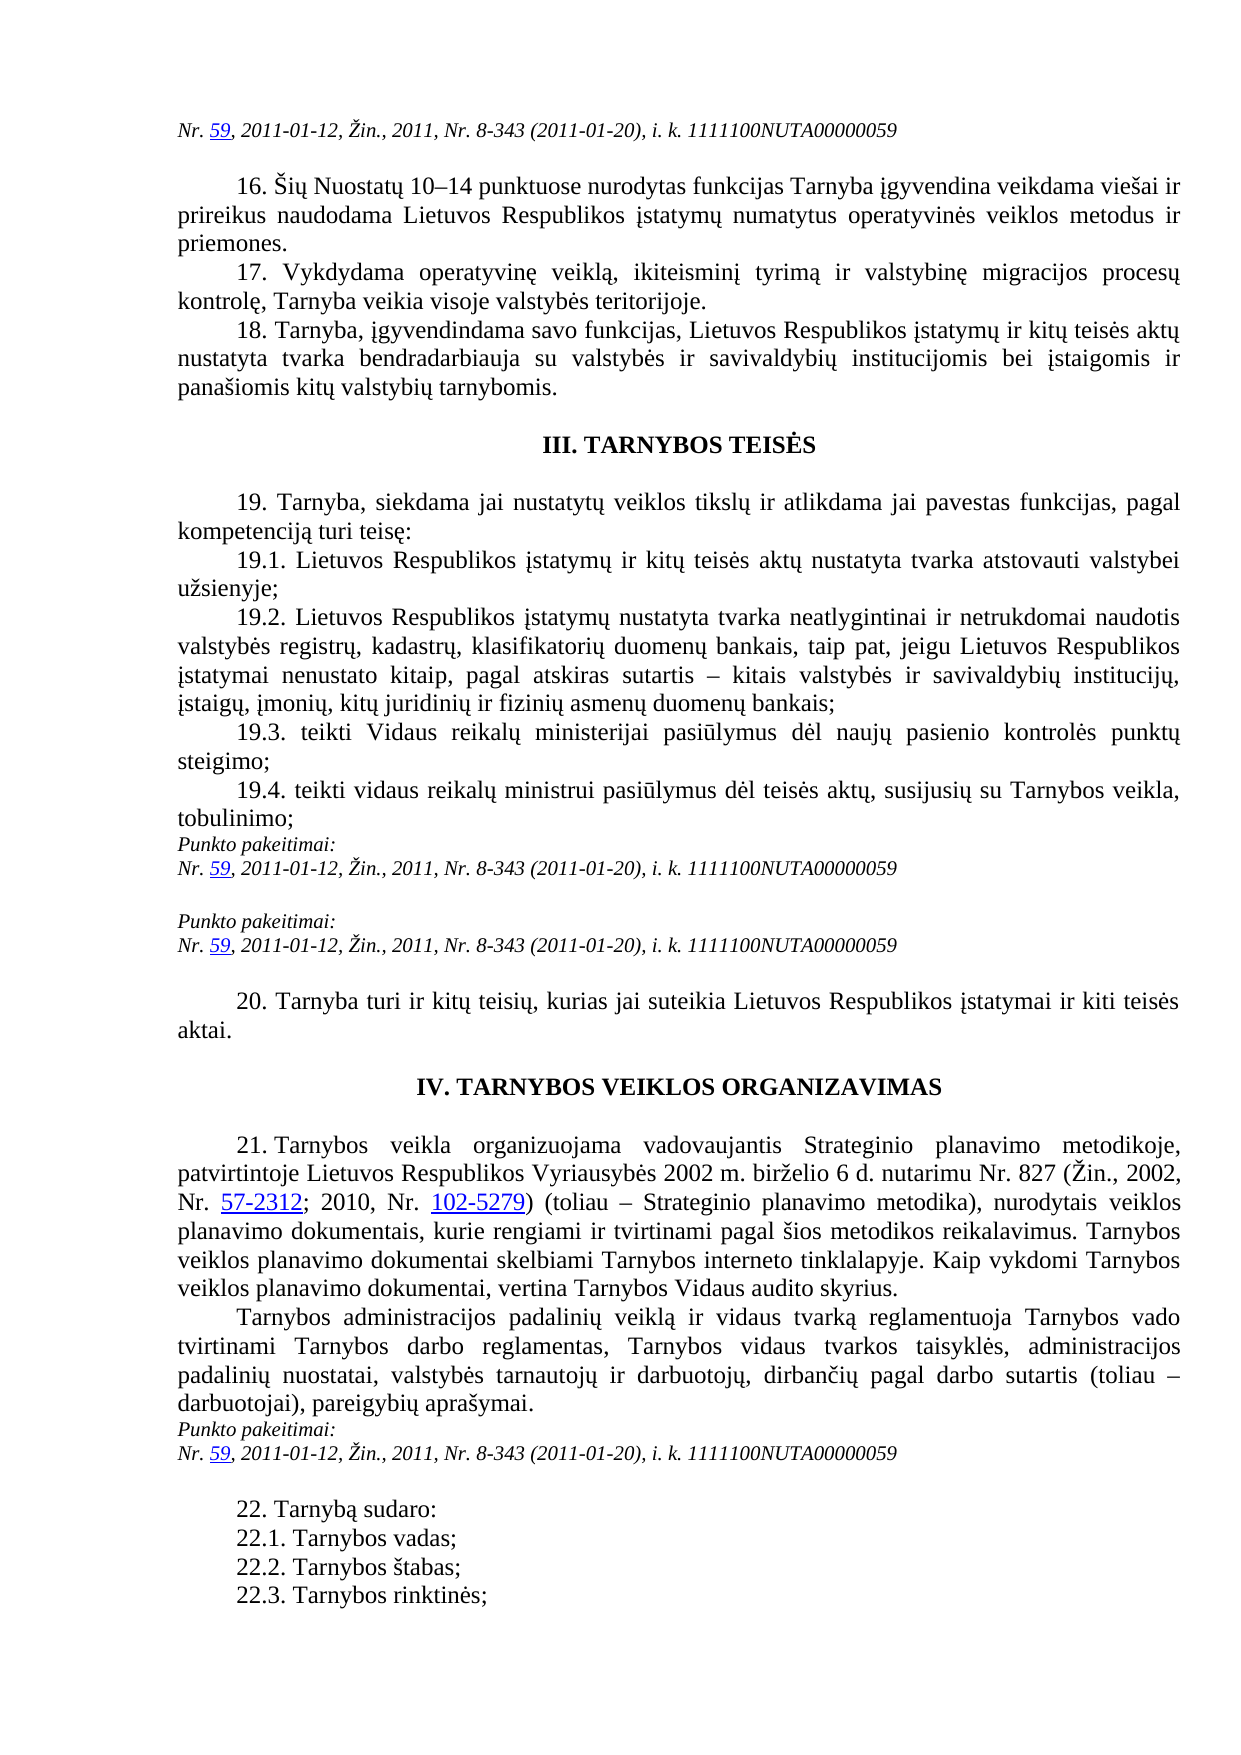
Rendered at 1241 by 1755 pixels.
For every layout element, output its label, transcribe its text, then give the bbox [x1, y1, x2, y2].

text 22. Tarnybą sudaro: [177, 1494, 1181, 1523]
text 22.1. Tarnybos vadas; [177, 1523, 1181, 1552]
text 21. Tarnybos veikla organizuojama vadovaujantis Strateginio planavimo metodikoje, patvirtintoje Lietuvos Respublikos Vyriausybės 2002 m. birželio 6 d. nutarimu Nr. 827 (Žin., 2002, Nr. 57-2312; 2010, Nr. 102-5279) (toliau – Strateginio planavimo metodika), nurodytais veiklos planavimo dokumentais, kurie rengiami ir tvirtinami pagal šios metodikos reikalavimus. Tarnybos veiklos planavimo dokumentai skelbiami Tarnybos interneto tinklalapyje. Kaip vykdomi Tarnybos veiklos planavimo dokumentai, vertina Tarnybos Vidaus audito skyrius. [177, 1130, 1181, 1302]
text Nr. 59, 2011-01-12, Žin., 2011, Nr. 8-343 (2011-01-20), i. k. 1111100NUTA00000059 [177, 1441, 1181, 1465]
text Tarnybos administracijos padalinių veiklą ir vidaus tvarką reglamentuoja Tarnybos vado tvirtinami Tarnybos darbo reglamentas, Tarnybos vidaus tvarkos taisyklės, administracijos padalinių nuostatai, valstybės tarnautojų ir darbuotojų, dirbančių pagal darbo sutartis (toliau – darbuotojai), pareigybių aprašymai. [177, 1302, 1181, 1417]
text 19.3. teikti Vidaus reikalų ministerijai pasiūlymus dėl naujų pasienio kontrolės punktų steigimo; [177, 717, 1181, 775]
text 22.3. Tarnybos rinktinės; [177, 1580, 1181, 1609]
text 19.1. Lietuvos Respublikos įstatymų ir kitų teisės aktų nustatyta tvarka atstovauti valstybei užsienyje; [177, 545, 1181, 602]
text 20. Tarnyba turi ir kitų teisių, kurias jai suteikia Lietuvos Respublikos įstatymai ir kiti teisės aktai. [177, 986, 1181, 1043]
text III. TARNYBOS TEISĖS [177, 430, 1181, 458]
text Punkto pakeitimai: [177, 909, 1181, 933]
text Punkto pakeitimai: [177, 832, 1181, 856]
text Nr. 59, 2011-01-12, Žin., 2011, Nr. 8-343 (2011-01-20), i. k. 1111100NUTA00000059 [177, 118, 1181, 142]
text Nr. 59, 2011-01-12, Žin., 2011, Nr. 8-343 (2011-01-20), i. k. 1111100NUTA00000059 [177, 856, 1181, 880]
text 19.2. Lietuvos Respublikos įstatymų nustatyta tvarka neatlygintinai ir netrukdomai naudotis valstybės registrų, kadastrų, klasifikatorių duomenų bankais, taip pat, jeigu Lietuvos Respublikos įstatymai nenustato kitaip, pagal atskiras sutartis – kitais valstybės ir savivaldybių institucijų, įstaigų, įmonių, kitų juridinių ir fizinių asmenų duomenų bankais; [177, 602, 1181, 717]
text IV. TARNYBOS VEIKLOS ORGANIZAVIMAS [177, 1072, 1181, 1101]
text 19.4. teikti vidaus reikalų ministrui pasiūlymus dėl teisės aktų, susijusių su Tarnybos veikla, tobulinimo; [177, 775, 1181, 832]
text Nr. 59, 2011-01-12, Žin., 2011, Nr. 8-343 (2011-01-20), i. k. 1111100NUTA00000059 [177, 933, 1181, 957]
text Punkto pakeitimai: [177, 1417, 1181, 1441]
text 16. Šių Nuostatų 10–14 punktuose nurodytas funkcijas Tarnyba įgyvendina veikdama viešai ir prireikus naudodama Lietuvos Respublikos įstatymų numatytus operatyvinės veiklos metodus ir priemones. [177, 171, 1181, 257]
text 18. Tarnyba, įgyvendindama savo funkcijas, Lietuvos Respublikos įstatymų ir kitų teisės aktų nustatyta tvarka bendradarbiauja su valstybės ir savivaldybių institucijomis bei įstaigomis ir panašiomis kitų valstybių tarnybomis. [177, 315, 1181, 401]
text 19. Tarnyba, siekdama jai nustatytų veiklos tikslų ir atlikdama jai pavestas funkcijas, pagal kompetenciją turi teisę: [177, 487, 1181, 545]
text 22.2. Tarnybos štabas; [177, 1552, 1181, 1580]
text 17. Vykdydama operatyvinę veiklą, ikiteisminį tyrimą ir valstybinę migracijos procesų kontrolę, Tarnyba veikia visoje valstybės teritorijoje. [177, 257, 1181, 315]
